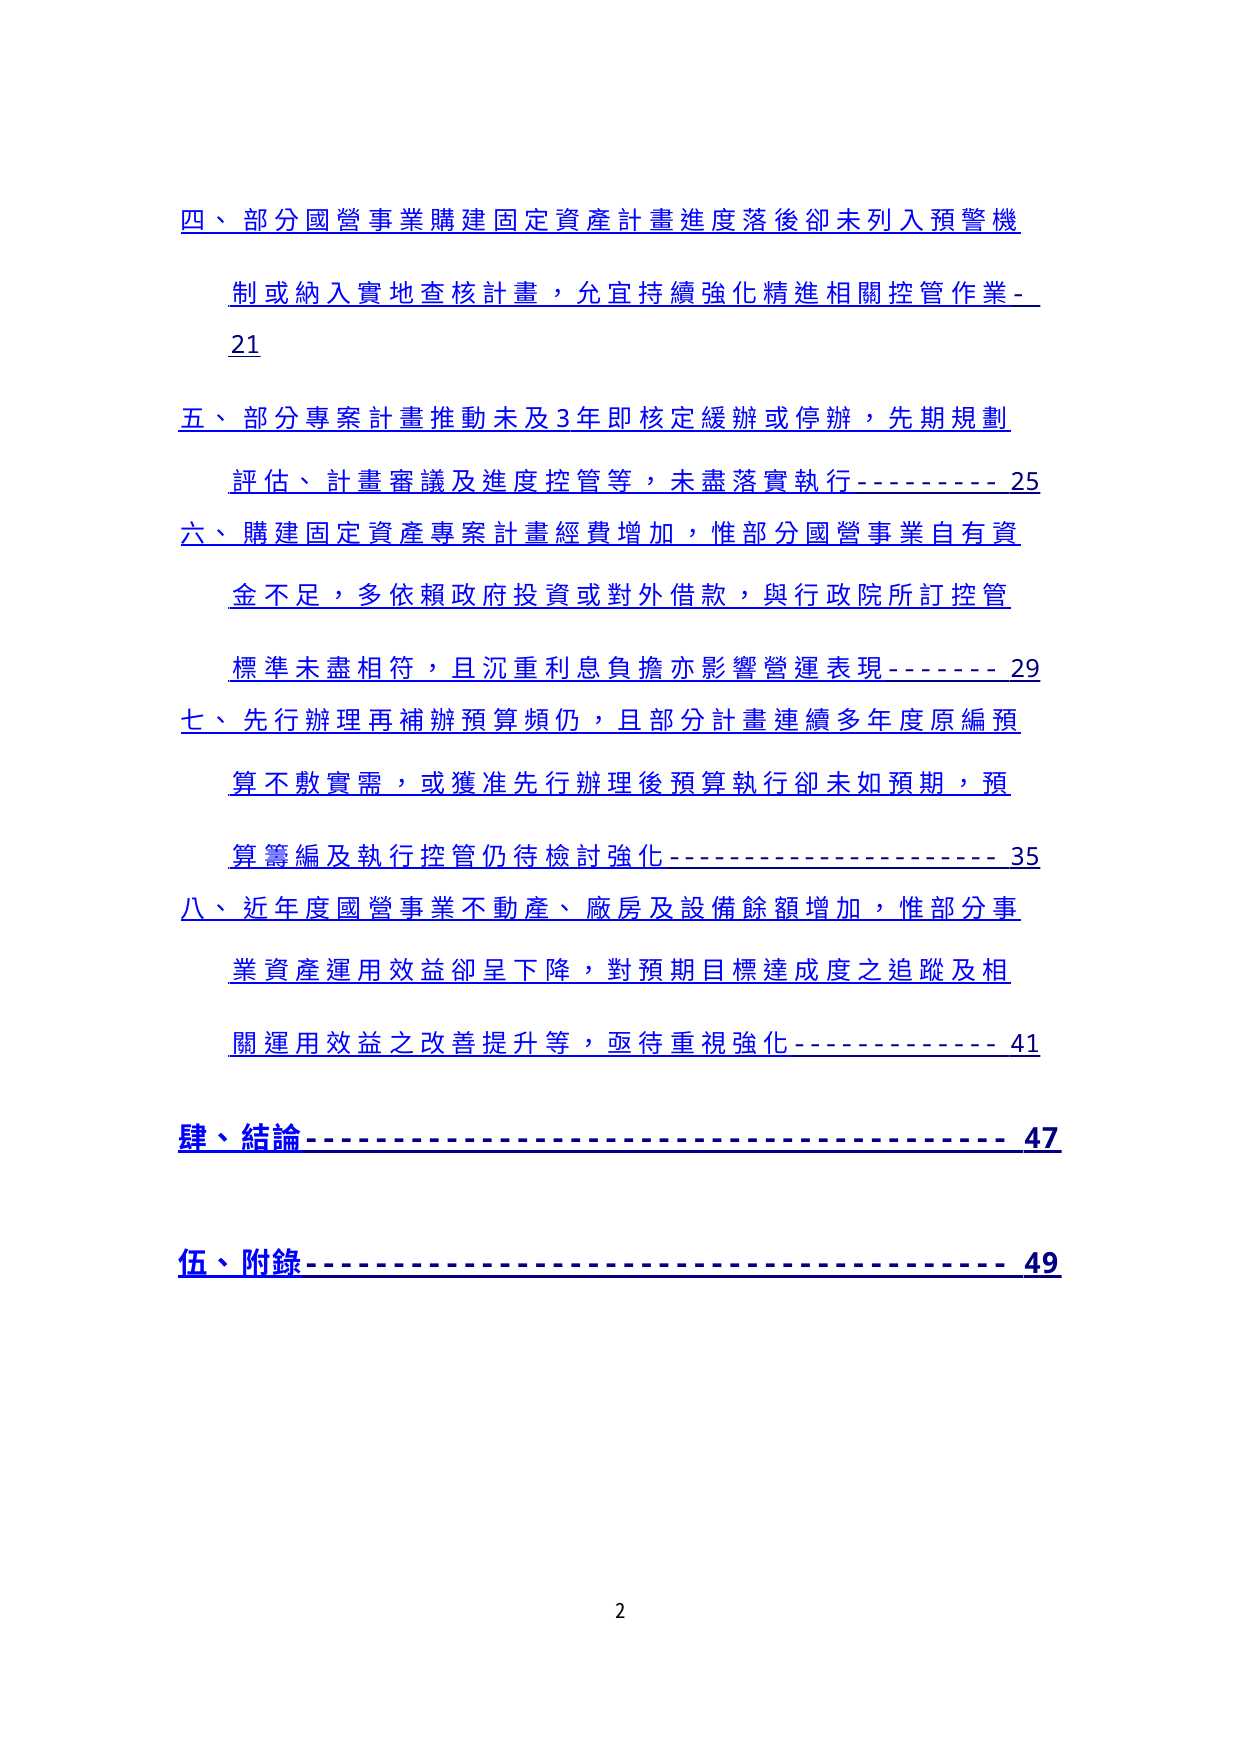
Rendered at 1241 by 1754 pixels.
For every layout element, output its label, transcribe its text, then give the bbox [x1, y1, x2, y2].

text 四、部分國營事業購建固定資產計畫進度落後卻未列入預警機制或納入實地查核計畫，允宜持續強化精進相關控管作業 21 [177, 177, 1040, 365]
text 五、部分專案計畫推動未及3年即核定緩辦或停辦，先期規劃評估、計畫審議及進度控管等，未盡落實執行 25 [177, 365, 1040, 490]
text 肆、結論 47 [177, 1052, 1063, 1177]
text 伍、附錄 49 [177, 1177, 1063, 1302]
text 七、先行辦理再補辦預算頻仍，且部分計畫連續多年度原編預算不敷實需，或獲准先行辦理後預算執行卻未如預期，預算籌編及執行控管仍待檢討強化 35 [177, 677, 1040, 865]
text 八、近年度國營事業不動產、廠房及設備餘額增加，惟部分事業資產運用效益卻呈下降，對預期目標達成度之追蹤及相關運用效益之改善提升等，亟待重視強化 41 [177, 865, 1040, 1052]
text 六、購建固定資產專案計畫經費增加，惟部分國營事業自有資金不足，多依賴政府投資或對外借款，與行政院所訂控管標準未盡相符，且沉重利息負擔亦影響營運表現 29 [177, 490, 1040, 677]
